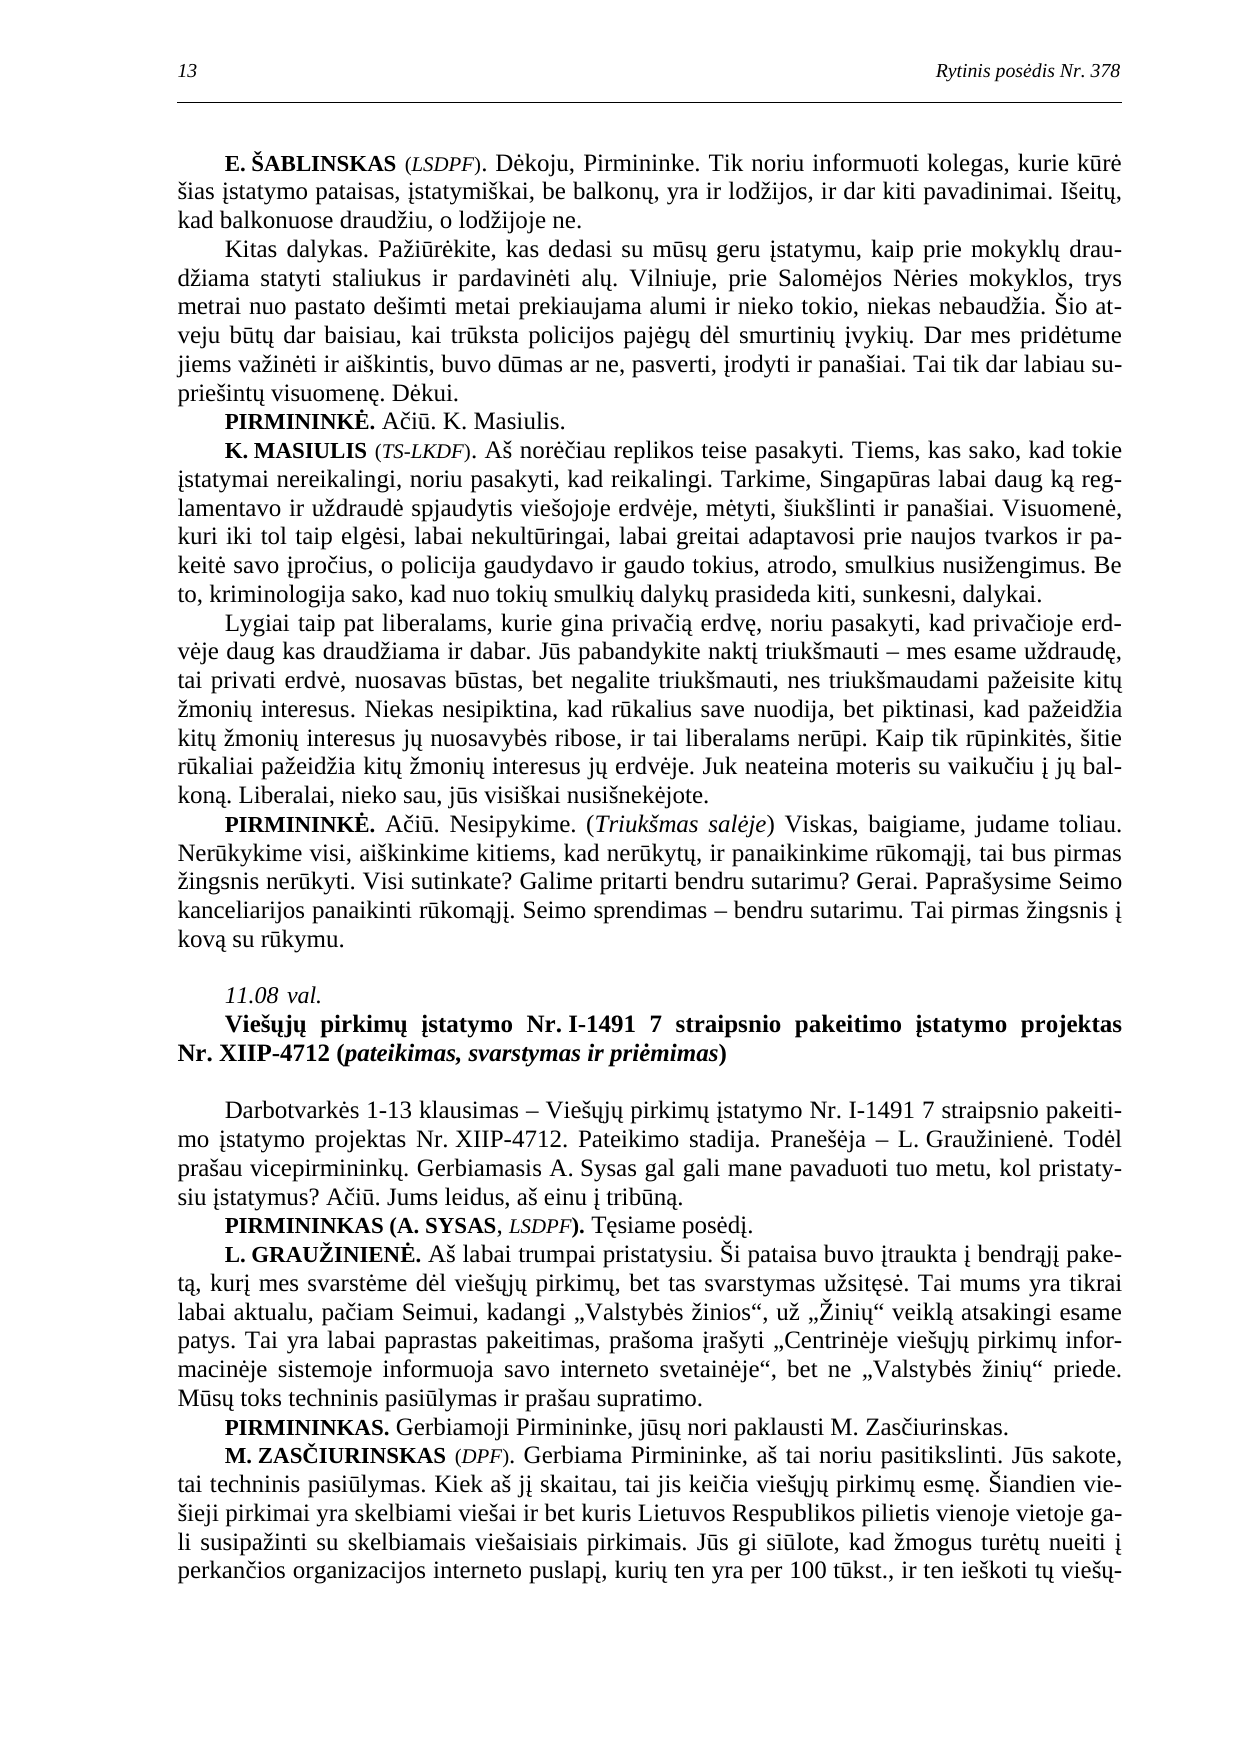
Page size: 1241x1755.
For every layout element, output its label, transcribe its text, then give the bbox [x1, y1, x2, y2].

text PIRMININKAS. Ger­bia­mo­ji Pir­mi­nin­ke, jū­sų no­ri pa­klaus­ti M. Zas­čiu­rins­kas. [177, 1412, 1122, 1440]
text K. MASIULIS (TS-LKDF). Aš no­rė­čiau re­pli­kos tei­se pa­sa­ky­ti. Tiems, kas sa­ko, kad to­kie įsta­ty­mai ne­rei­ka­lin­gi, no­riu pa­sa­ky­ti, kad rei­ka­lin­gi. Tar­ki­me, Sin­ga­pū­ras la­bai daug ką reg­la­men­ta­vo ir už­drau­dė spjau­dy­tis vie­šo­jo­je erd­vė­je, mė­ty­ti, šiukš­lin­ti ir pa­na­šiai. Vi­suo­me­nė, ku­ri iki tol taip el­gė­si, la­bai ne­kul­tū­rin­gai, la­bai grei­tai adap­ta­vo­si prie nau­jos tvar­kos ir pa­kei­tė sa­vo įpro­čius, o po­li­ci­ja gau­dy­da­vo ir gau­do to­kius, at­ro­do, smul­kius nu­si­žen­gi­mus. Be to, kri­mi­no­lo­gi­ja sa­ko, kad nuo to­kių smul­kių da­ly­kų pra­si­de­da ki­ti, sun­kes­ni, da­ly­kai. [177, 435, 1122, 608]
text L. GRAUŽINIENĖ. Aš la­bai trum­pai pri­sta­ty­siu. Ši pa­tai­sa bu­vo įtrauk­ta į ben­drą­jį pa­ke­tą, ku­rį mes svars­tė­me dėl vie­šų­jų pir­ki­mų, bet tas svars­ty­mas už­si­tę­sė. Tai mums yra tik­rai la­bai ak­tu­a­lu, pa­čiam Sei­mui, ka­dan­gi „Vals­ty­bės ži­nios“, už „Ži­nių“ veik­lą at­sa­kin­gi esa­me pa­tys. Tai yra la­bai pa­pras­tas pa­kei­ti­mas, pra­šo­ma įra­šy­ti „Cen­tri­nė­je vie­šų­jų pir­ki­mų in­for­ma­ci­nė­je sis­te­mo­je in­for­muo­ja sa­vo in­ter­ne­to sve­tai­nė­je“, bet ne „Vals­ty­bės ži­nių“ prie­de. Mū­sų toks tech­ni­nis pa­siū­ly­mas ir pra­šau su­pra­ti­mo. [177, 1239, 1122, 1412]
text 11.08 val. [224, 981, 1122, 1009]
text Ki­tas da­ly­kas. Pa­žiū­rė­ki­te, kas de­da­si su mū­sų ge­ru įsta­ty­mu, kaip prie mo­kyk­lų drau­džia­ma sta­ty­ti sta­liu­kus ir par­da­vi­nė­ti alų. Vil­niu­je, prie Sa­lo­mė­jos Nė­ries mo­kyk­los, trys met­rai nuo pa­sta­to de­šim­ti me­tai pre­kiau­ja­ma alu­mi ir nie­ko to­kio, nie­kas ne­bau­džia. Šio at­ve­ju bū­tų dar bai­siau, kai trūks­ta po­li­ci­jos pa­jė­gų dėl smur­ti­nių įvy­kių. Dar mes pri­dė­tu­me jiems va­ži­nė­ti ir aiš­kin­tis, bu­vo dū­mas ar ne, pa­sver­ti, įro­dy­ti ir pa­na­šiai. Tai tik dar la­biau su­prie­šin­tų vi­suo­me­nę. Dė­kui. [177, 234, 1122, 406]
text PIRMININKĖ. Ačiū. K. Ma­siu­lis. [177, 406, 1122, 435]
text E. ŠABLINSKAS (LSDPF). Dė­ko­ju, Pir­mi­nin­ke. Tik no­riu in­for­muo­ti ko­le­gas, ku­rie kū­rė šias įsta­ty­mo pa­tai­sas, įsta­ty­miš­kai, be bal­ko­nų, yra ir lo­dži­jos, ir dar ki­ti pa­va­di­ni­mai. Iš­ei­tų, kad bal­ko­nuo­se drau­džiu, o lo­dži­jo­je ne. [177, 148, 1122, 234]
text Vie­šų­jų pir­ki­mų įsta­ty­mo Nr. I-1491 7 straips­nio pa­kei­ti­mo įsta­ty­mo pro­jek­tas Nr. XIIP-4712 (pa­tei­ki­mas, svars­ty­mas ir pri­ėmi­mas) [177, 1009, 1122, 1067]
text PIRMININKĖ. Ačiū. Ne­si­py­ki­me. (Triukš­mas sa­lė­je) Vis­kas, bai­gia­me, ju­da­me to­liau. Ne­rū­ky­ki­me vi­si, aiš­kin­ki­me ki­tiems, kad ne­rū­ky­tų, ir pa­nai­kin­ki­me rū­ko­mą­jį, tai bus pir­mas žings­nis ne­rū­ky­ti. Vi­si su­tin­ka­te? Ga­li­me pri­tar­ti ben­dru su­ta­ri­mu? Ge­rai. Pa­pra­šy­si­me Sei­mo kan­ce­lia­ri­jos pa­nai­kin­ti rū­ko­mą­jį. Sei­mo spren­di­mas – ben­dru su­ta­ri­mu. Tai pir­mas žings­nis į ko­vą su rū­ky­mu. [177, 809, 1122, 953]
text Ly­giai taip pat li­be­ra­lams, ku­rie gi­na pri­va­čią erd­vę, no­riu pa­sa­ky­ti, kad pri­va­čio­je erd­vė­je daug kas drau­džia­ma ir da­bar. Jūs pa­ban­dy­ki­te nak­tį triukš­mau­ti – mes esa­me už­drau­dę, tai pri­va­ti erd­vė, nuo­sa­vas būs­tas, bet ne­ga­li­te triukš­mau­ti, nes triukš­mau­da­mi pa­žei­si­te ki­tų žmo­nių in­te­re­sus. Nie­kas ne­si­pik­ti­na, kad rū­kalius sa­ve nuo­di­ja, bet pik­ti­na­si, kad pa­žei­džia ki­tų žmo­nių in­te­re­sus jų nuo­sa­vy­bės ri­bo­se, ir tai li­be­ra­lams ne­rū­pi. Kaip tik rū­pin­ki­tės, ši­tie rū­kaliai pa­žei­džia ki­tų žmo­nių in­te­re­sus jų erd­vė­je. Juk ne­at­ei­na mo­te­ris su vai­ku­čiu į jų bal­ko­ną. Li­be­ra­lai, nie­ko sau, jūs vi­siš­kai nu­si­šne­kė­jo­te. [177, 608, 1122, 809]
text M. ZASČIURINSKAS (DPF). Ger­bia­ma Pir­mi­nin­ke, aš tai no­riu pa­si­tiks­lin­ti. Jūs sa­ko­te, tai tech­ni­nis pa­siū­ly­mas. Kiek aš jį skai­tau, tai jis kei­čia vie­šų­jų pir­ki­mų es­mę. Šian­dien vie­šie­ji pir­ki­mai yra skel­bia­mi vie­šai ir bet ku­ris Lie­tu­vos Res­pub­li­kos pi­lie­tis vie­no­je vie­to­je ga­li su­si­pa­žin­ti su skel­bia­mais vie­šai­siais pir­ki­mais. Jūs gi siū­lo­te, kad žmo­gus tu­rė­tų nu­ei­ti į per­kan­čios or­ga­ni­za­ci­jos in­ter­ne­to pus­la­pį, ku­rių ten yra per 100 tūkst., ir ten ieš­ko­ti tų vie­šų­ [177, 1440, 1122, 1584]
text PIRMININKAS (A. SYSAS, LSDPF). Tę­sia­me po­sė­dį. [177, 1210, 1122, 1239]
text Dar­bo­tvarkės 1-13 klau­si­mas – Vie­šų­jų pir­ki­mų įsta­ty­mo Nr. I-1491 7 straips­nio pa­kei­ti­mo įsta­ty­mo pro­jek­tas Nr. XIIP-4712. Pa­tei­ki­mo sta­di­ja. Pra­ne­šė­ja – L. Grau­ži­nie­nė. To­dėl pra­šau vi­ce­pir­mi­nin­kų. Ger­bia­ma­sis A. Sy­sas gal ga­li ma­ne pa­va­duo­ti tuo me­tu, kol pri­sta­ty­siu įsta­ty­mus? Ačiū. Jums lei­dus, aš ei­nu į tri­bū­ną. [177, 1095, 1122, 1210]
